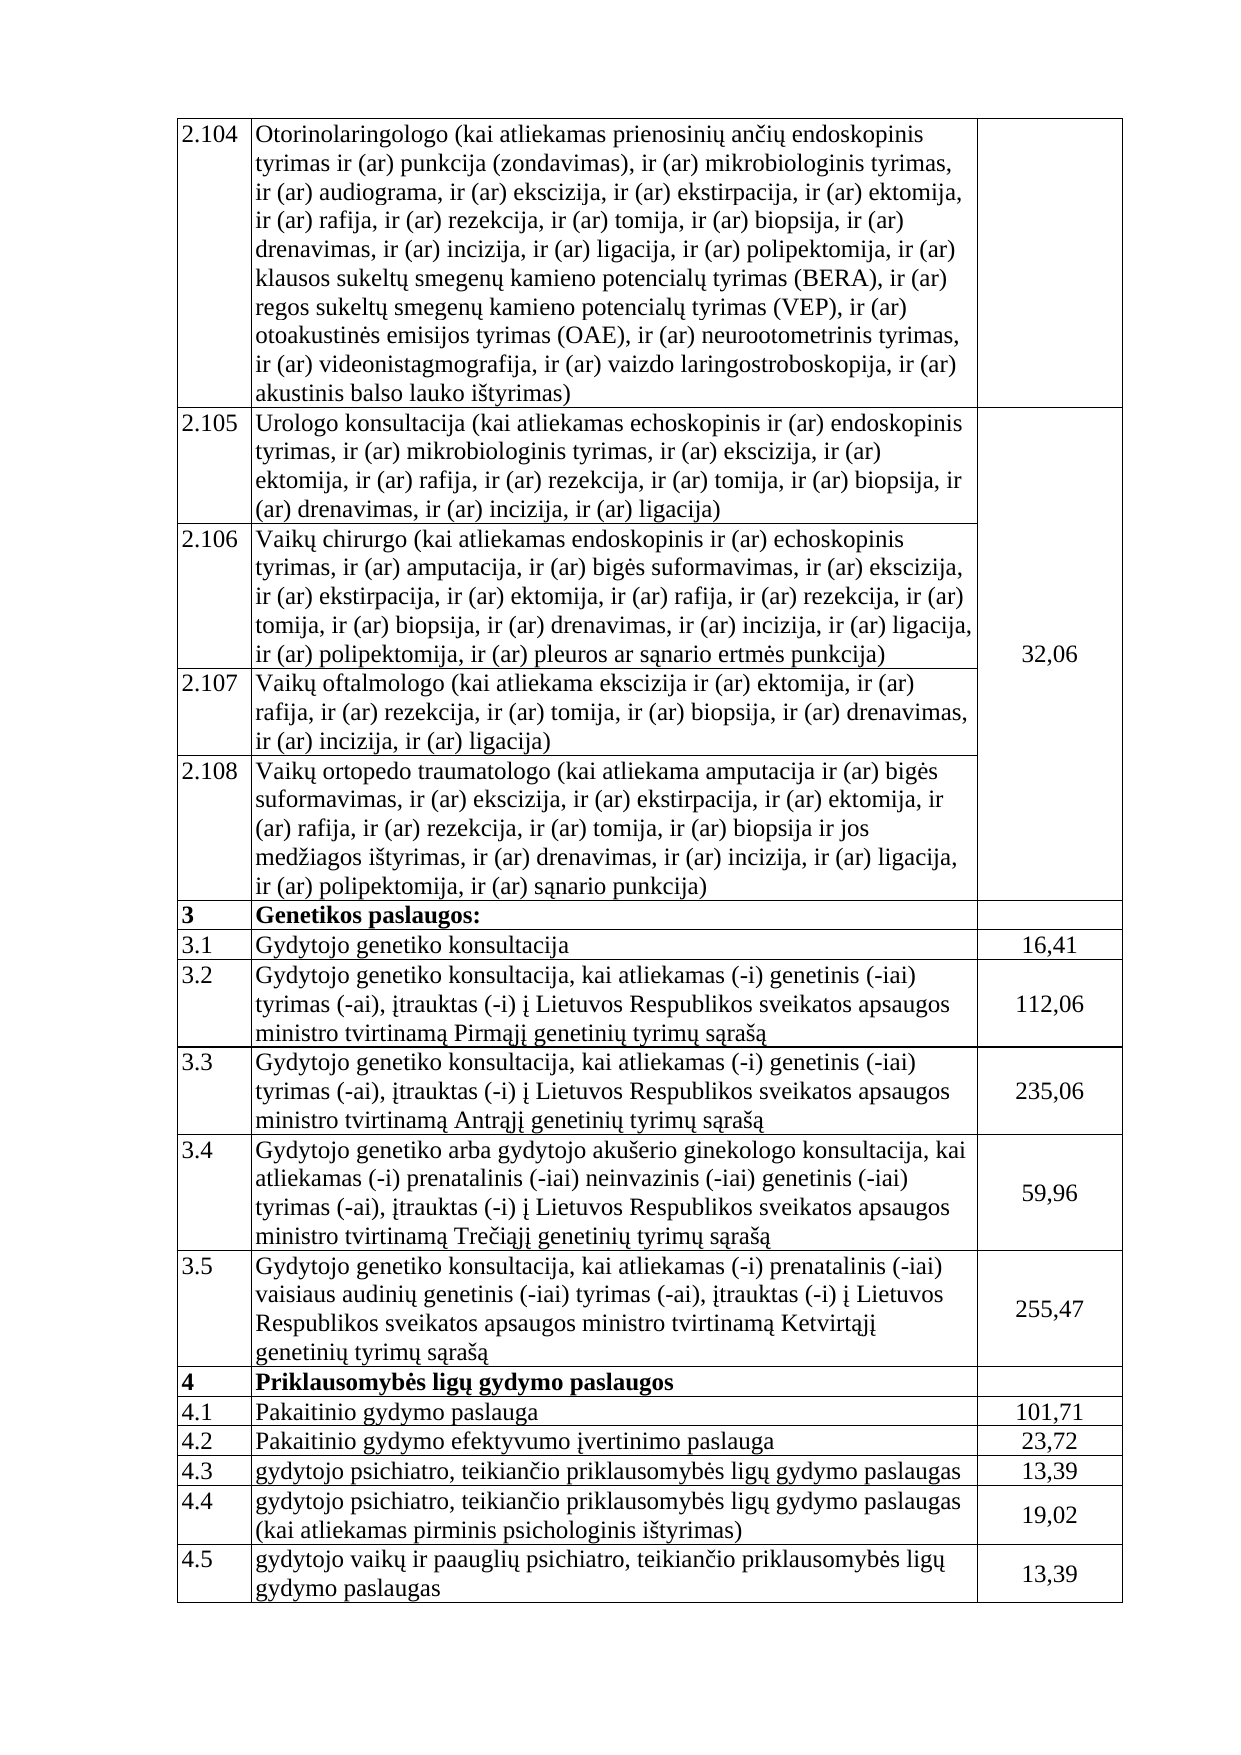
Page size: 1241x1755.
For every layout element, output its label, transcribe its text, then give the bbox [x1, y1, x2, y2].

table_cell 2.106 [178, 524, 251, 667]
table_cell [978, 1367, 1122, 1396]
table_cell 2.108 [178, 756, 251, 899]
table_cell [978, 119, 1122, 407]
table_cell Vaikų ortopedo traumatologo (kai atliekama amputacija ir (ar) bigės suformavimas, ir (ar) ekscizija, ir (ar) ekstirpacija, ir (ar) ektomija, ir (ar) rafija, ir (ar) rezekcija, ir (ar) tomija, ir (ar) biopsija ir jos medžiagos ištyrimas, ir (ar) drenavimas, ir (ar) incizija, ir (ar) ligacija, ir (ar) polipektomija, ir (ar) sąnario punkcija) [252, 756, 977, 899]
table_cell Gydytojo genetiko konsultacija [252, 930, 977, 959]
table_cell Gydytojo genetiko arba gydytojo akušerio ginekologo konsultacija, kai atliekamas (-i) prenatalinis (-iai) neinvazinis (-iai) genetinis (-iai) tyrimas (-ai), įtrauktas (-i) į Lietuvos Respublikos sveikatos apsaugos ministro tvirtinamą Trečiąjį genetinių tyrimų sąrašą [252, 1135, 977, 1250]
table_cell 2.104 [178, 119, 251, 407]
table_cell Gydytojo genetiko konsultacija, kai atliekamas (-i) genetinis (-iai) tyrimas (-ai), įtrauktas (-i) į Lietuvos Respublikos sveikatos apsaugos ministro tvirtinamą Antrąjį genetinių tyrimų sąrašą [252, 1048, 977, 1134]
table_cell Urologo konsultacija (kai atliekamas echoskopinis ir (ar) endoskopinis tyrimas, ir (ar) mikrobiologinis tyrimas, ir (ar) ekscizija, ir (ar) ektomija, ir (ar) rafija, ir (ar) rezekcija, ir (ar) tomija, ir (ar) biopsija, ir (ar) drenavimas, ir (ar) incizija, ir (ar) ligacija) [252, 408, 977, 523]
table_cell 4.4 [178, 1486, 251, 1543]
table_cell 2.107 [178, 669, 251, 755]
table_cell 101,71 [978, 1397, 1122, 1425]
table_cell gydytojo psichiatro, teikiančio priklausomybės ligų gydymo paslaugas [252, 1456, 977, 1485]
table_cell Vaikų oftalmologo (kai atliekama ekscizija ir (ar) ektomija, ir (ar) rafija, ir (ar) rezekcija, ir (ar) tomija, ir (ar) biopsija, ir (ar) drenavimas, ir (ar) incizija, ir (ar) ligacija) [252, 669, 977, 755]
table_cell 4.2 [178, 1426, 251, 1455]
table_cell 4.3 [178, 1456, 251, 1485]
table_cell Gydytojo genetiko konsultacija, kai atliekamas (-i) genetinis (-iai) tyrimas (-ai), įtrauktas (-i) į Lietuvos Respublikos sveikatos apsaugos ministro tvirtinamą Pirmąjį genetinių tyrimų sąrašą [252, 960, 977, 1046]
table_cell gydytojo psichiatro, teikiančio priklausomybės ligų gydymo paslaugas (kai atliekamas pirminis psichologinis ištyrimas) [252, 1486, 977, 1543]
table_cell 255,47 [978, 1251, 1122, 1366]
table_cell 4 [178, 1367, 251, 1396]
table_cell Pakaitinio gydymo paslauga [252, 1397, 977, 1425]
table_cell 3.3 [178, 1048, 251, 1134]
table_cell Genetikos paslaugos: [252, 901, 977, 929]
table_cell Otorinolaringologo (kai atliekamas prienosinių ančių endoskopinis tyrimas ir (ar) punkcija (zondavimas), ir (ar) mikrobiologinis tyrimas, ir (ar) audiograma, ir (ar) ekscizija, ir (ar) ekstirpacija, ir (ar) ektomija, ir (ar) rafija, ir (ar) rezekcija, ir (ar) tomija, ir (ar) biopsija, ir (ar) drenavimas, ir (ar) incizija, ir (ar) ligacija, ir (ar) polipektomija, ir (ar) klausos sukeltų smegenų kamieno potencialų tyrimas (BERA), ir (ar) regos sukeltų smegenų kamieno potencialų tyrimas (VEP), ir (ar) otoakustinės emisijos tyrimas (OAE), ir (ar) neurootometrinis tyrimas, ir (ar) videonistagmografija, ir (ar) vaizdo laringostroboskopija, ir (ar) akustinis balso lauko ištyrimas) [252, 119, 977, 407]
table_cell [978, 901, 1122, 929]
table_cell 32,06 [978, 408, 1122, 899]
table_cell Priklausomybės ligų gydymo paslaugos [252, 1367, 977, 1396]
table_cell 3 [178, 901, 251, 929]
table_cell 2.105 [178, 408, 251, 523]
table_cell 235,06 [978, 1048, 1122, 1134]
table_cell 13,39 [978, 1456, 1122, 1485]
table_cell Vaikų chirurgo (kai atliekamas endoskopinis ir (ar) echoskopinis tyrimas, ir (ar) amputacija, ir (ar) bigės suformavimas, ir (ar) ekscizija, ir (ar) ekstirpacija, ir (ar) ektomija, ir (ar) rafija, ir (ar) rezekcija, ir (ar) tomija, ir (ar) biopsija, ir (ar) drenavimas, ir (ar) incizija, ir (ar) ligacija, ir (ar) polipektomija, ir (ar) pleuros ar sąnario ertmės punkcija) [252, 524, 977, 667]
table_cell 23,72 [978, 1426, 1122, 1455]
table_cell 13,39 [978, 1545, 1122, 1602]
table_cell 4.5 [178, 1545, 251, 1602]
table_cell 3.1 [178, 930, 251, 959]
table_cell 19,02 [978, 1486, 1122, 1543]
table_cell Gydytojo genetiko konsultacija, kai atliekamas (-i) prenatalinis (-iai) vaisiaus audinių genetinis (-iai) tyrimas (-ai), įtrauktas (-i) į Lietuvos Respublikos sveikatos apsaugos ministro tvirtinamą Ketvirtąjį genetinių tyrimų sąrašą [252, 1251, 977, 1366]
table_cell gydytojo vaikų ir paauglių psichiatro, teikiančio priklausomybės ligų gydymo paslaugas [252, 1545, 977, 1602]
table_cell 112,06 [978, 960, 1122, 1046]
table_cell 3.5 [178, 1251, 251, 1366]
table_cell 16,41 [978, 930, 1122, 959]
table_cell 3.2 [178, 960, 251, 1046]
table_cell Pakaitinio gydymo efektyvumo įvertinimo paslauga [252, 1426, 977, 1455]
table_cell 3.4 [178, 1135, 251, 1250]
table_cell 4.1 [178, 1397, 251, 1425]
table_cell 59,96 [978, 1135, 1122, 1250]
